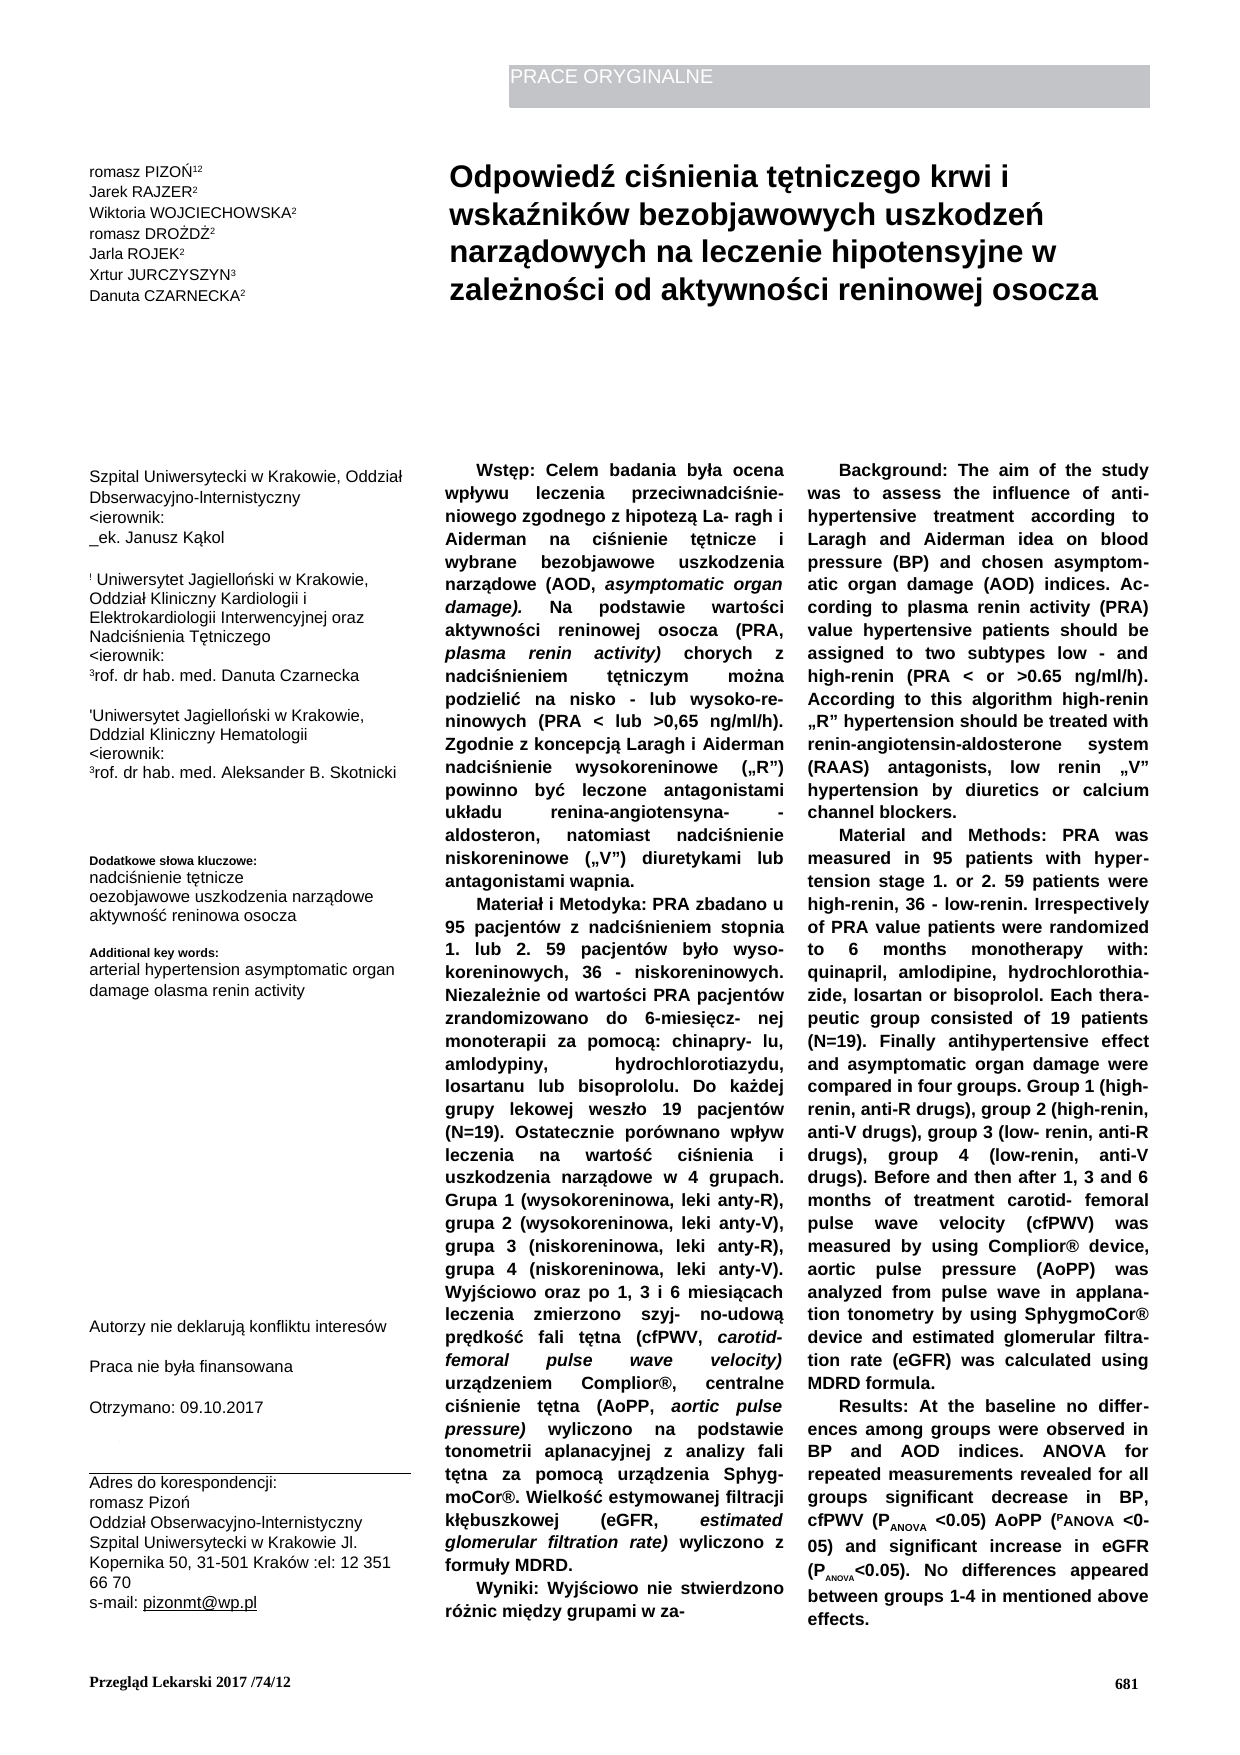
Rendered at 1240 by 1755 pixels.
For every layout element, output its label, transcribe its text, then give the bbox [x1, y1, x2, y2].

text Dodatkowe słowa kluczowe: [89, 853, 411, 867]
text romasz PIZOŃ12 [89, 163, 309, 181]
text ! Uniwersytet Jagielloński w Krakowie, Oddział Kliniczny Kardiologii i [89, 569, 411, 608]
text oezobjawowe uszkodzenia narządowe aktywność reninowa osocza [89, 887, 411, 925]
text Material and Methods: PRA was measured in 95 patients with hyper­tension stage 1. or 2. 59 patients were high-renin, 36 - low-renin. Irrespective­ly of PRA value patients were random­ized to 6 months monotherapy with: quinapril, amlodipine, hydrochlorothia­zide, losartan or bisoprolol. Each thera­peutic group consisted of 19 patients (N=19). Finally antihypertensive ef­fect and asymptomatic organ damage were compared in four groups. Group 1 (high-renin, anti-R drugs), group 2 (high-renin, anti-V drugs), group 3 (low- renin, anti-R drugs), group 4 (low-renin, anti-V drugs). Before and then after 1, 3 and 6 months of treatment carotid- femoral pulse wave velocity (cfPWV) was measured by using Complior® de­vice, aortic pulse pressure (AoPP) was analyzed from pulse wave in applana­tion tonometry by using SphygmoCor® device and estimated glomerular filtra­tion rate (eGFR) was calculated using MDRD formula. [807, 825, 1149, 1393]
text Autorzy nie deklarują konfliktu interesów Praca nie była finansowana [89, 1317, 411, 1376]
text Adres do korespondencji: [89, 1474, 411, 1492]
text Danuta CZARNECKA2 [89, 286, 309, 304]
text _ek. Janusz Kąkol [89, 528, 411, 547]
text Xrtur JURCZYSZYN3 [89, 266, 309, 284]
subtitle PRACE ORYGINALNE [511, 66, 1149, 107]
text Jarla ROJEK2 [89, 245, 309, 263]
text Zaakceptowano: 20.10.2017 [89, 1438, 411, 1442]
text Szpital Uniwersytecki w Krakowie, Oddział Dbserwacyjno-lnternistyczny [89, 467, 411, 507]
text Przegląd Lekarski 2017 /74/12 [89, 1673, 317, 1691]
text Oddział Obserwacyjno-lnternistyczny Szpital Uniwersytecki w Krakowie Jl. Kopernika 50, 31-501 Kraków :el: 12 351 66 70 [89, 1513, 411, 1592]
text 'Uniwersytet Jagielloński w Krakowie, [89, 705, 411, 724]
text Materiał i Metodyka: PRA zbadano u 95 pacjentów z nadciśnieniem stop­nia 1. lub 2. 59 pacjentów było wyso- koreninowych, 36 - niskoreninowych. Niezależnie od wartości PRA pacjen­tów zrandomizowano do 6-miesięcz- nej monoterapii za pomocą: chinapry- lu, amlodypiny, hydrochlorotiazydu, losartanu lub bisoprololu. Do każdej grupy lekowej weszło 19 pacjen­tów (N=19). Ostatecznie porównano wpływ leczenia na wartość ciśnienia i uszkodzenia narządowe w 4 gru­pach. Grupa 1 (wysokoreninowa, leki anty-R), grupa 2 (wysokoreninowa, leki anty-V), grupa 3 (niskoreninowa, leki anty-R), grupa 4 (niskoreninowa, leki anty-V). Wyjściowo oraz po 1, 3 i 6 miesiącach leczenia zmierzono szyj- no-udową prędkość fali tętna (cfPWV, carotid-femoral pulse wave velocity) urządzeniem Complior®, centralne ciśnienie tętna (AoPP, aortic pulse pressure) wyliczono na podstawie tonometrii aplanacyjnej z analizy fali tętna za pomocą urządzenia Sphyg- moCor®. Wielkość estymowanej fil­tracji kłębuszkowej (eGFR, estimated glomerular filtration rate) wyliczono z formuły MDRD. [445, 893, 784, 1576]
text Jarek RAJZER2 [89, 183, 309, 201]
text Dddzial Kliniczny Hematologii [89, 724, 411, 744]
text Otrzymano: 09.10.2017 [89, 1398, 411, 1417]
text 3rof. dr hab. med. Aleksander B. Skotnicki [89, 763, 411, 782]
text <ierownik: [89, 508, 411, 527]
text Odpowiedź ciśnienia tętniczego krwi i wskaźników bezobjawowych uszkodzeń narządowych na leczenie hipotensyjne w zależności od aktywności reninowej osocza [449, 158, 1149, 307]
text Wyniki: Wyjściowo nie stwier­dzono różnic między grupami w za- [445, 1578, 784, 1621]
text romasz Pizoń [89, 1493, 411, 1512]
text Wiktoria WOJCIECHOWSKA2 romasz DROŻDŻ2 [89, 204, 309, 242]
text Results: At the baseline no differ­ences among groups were observed in BP and AOD indices. ANOVA for repeated measurements revealed for all groups significant decrease in BP, cfPWV (PANOVA <0.05) AoPP (Panova <0-05) and significant in­crease in eGFR (Panova<0.05). No dif­ferences appeared between groups 1-4 in mentioned above effects. [807, 1395, 1149, 1627]
text Elektrokardiologii Interwencyjnej oraz Nadciśnienia Tętniczego [89, 608, 411, 646]
text <ierownik: [89, 744, 411, 763]
text Wstęp: Celem badania była ocena wpływu leczenia przeciwnadciśnie- niowego zgodnego z hipotezą La- ragh i Aiderman na ciśnienie tętnicze i wybrane bezobjawowe uszkodze­nia narządowe (AOD, asymptomatic organ damage). Na podstawie war­tości aktywności reninowej osocza (PRA, plasma renin activity) chorych z nadciśnieniem tętniczym można podzielić na nisko - lub wysoko-re- ninowych (PRA < lub >0,65 ng/ml/h). Zgodnie z koncepcją Laragh i Aider­man nadciśnienie wysokoreninowe („R”) powinno być leczone antago­nistami układu renina-angiotensyna- -aldosteron, natomiast nadciśnienie niskoreninowe („V”) diuretykami lub antagonistami wapnia. [445, 460, 784, 891]
text <ierownik: [89, 646, 411, 665]
text Background: The aim of the study was to assess the influence of anti­hypertensive treatment according to Laragh and Aiderman idea on blood pressure (BP) and chosen asymptom­atic organ damage (AOD) indices. Ac­cording to plasma renin activity (PRA) value hypertensive patients should be assigned to two subtypes low - and high-renin (PRA < or >0.65 ng/ml/h). According to this algorithm high-renin „R” hypertension should be treated with renin-angiotensin-aldosterone system (RAAS) antagonists, low renin „V” hypertension by diuretics or cal­cium channel blockers. [807, 460, 1149, 823]
text Additional key words: [89, 946, 411, 960]
text s-mail: pizonmt@wp.pl [89, 1593, 411, 1612]
text nadciśnienie tętnicze [89, 867, 411, 887]
text 681 [1115, 1675, 1143, 1693]
text arterial hypertension asymptomatic organ damage olasma renin activity [89, 960, 411, 1000]
text 3rof. dr hab. med. Danuta Czarnecka [89, 665, 411, 684]
